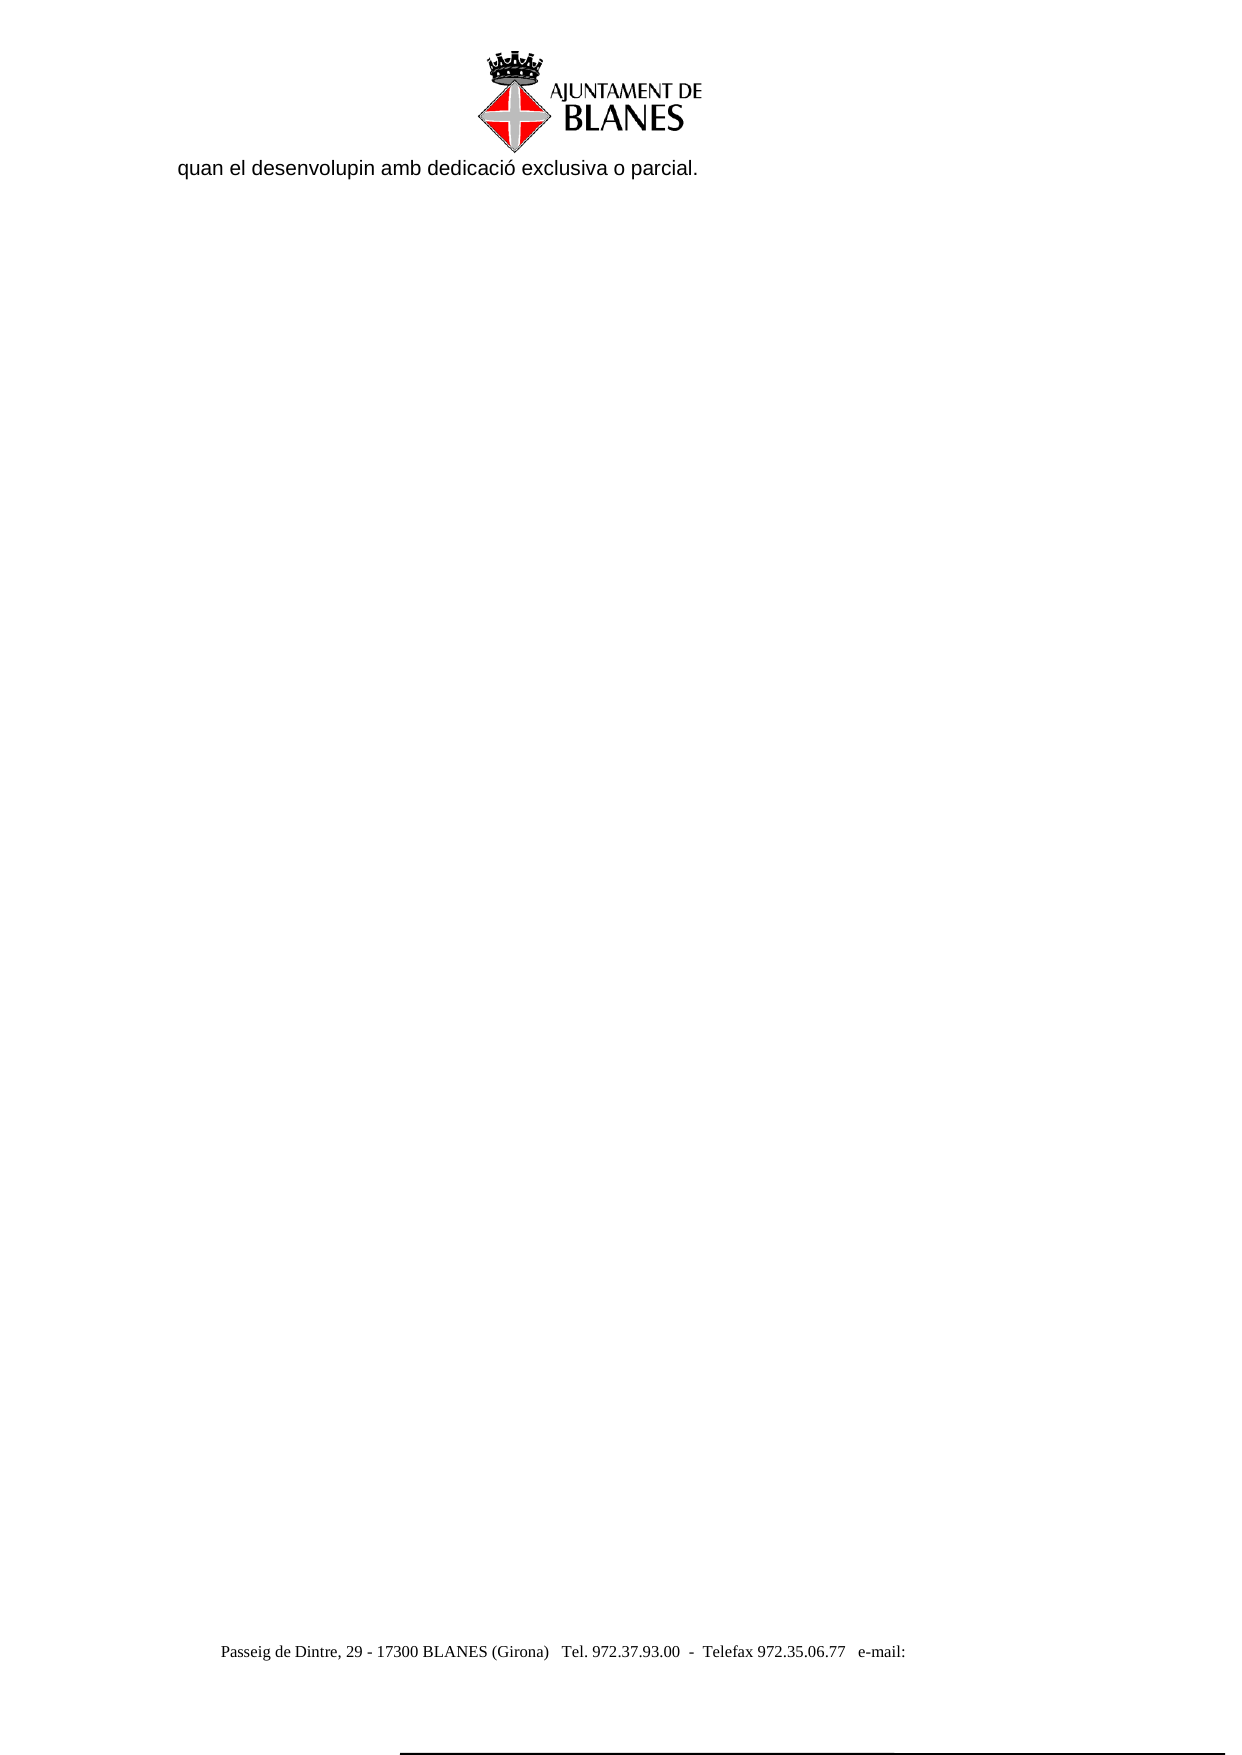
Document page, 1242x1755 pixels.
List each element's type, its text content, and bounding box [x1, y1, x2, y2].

text quan el desenvolupin amb dedicació exclusiva o parcial. [177, 156, 1069, 180]
